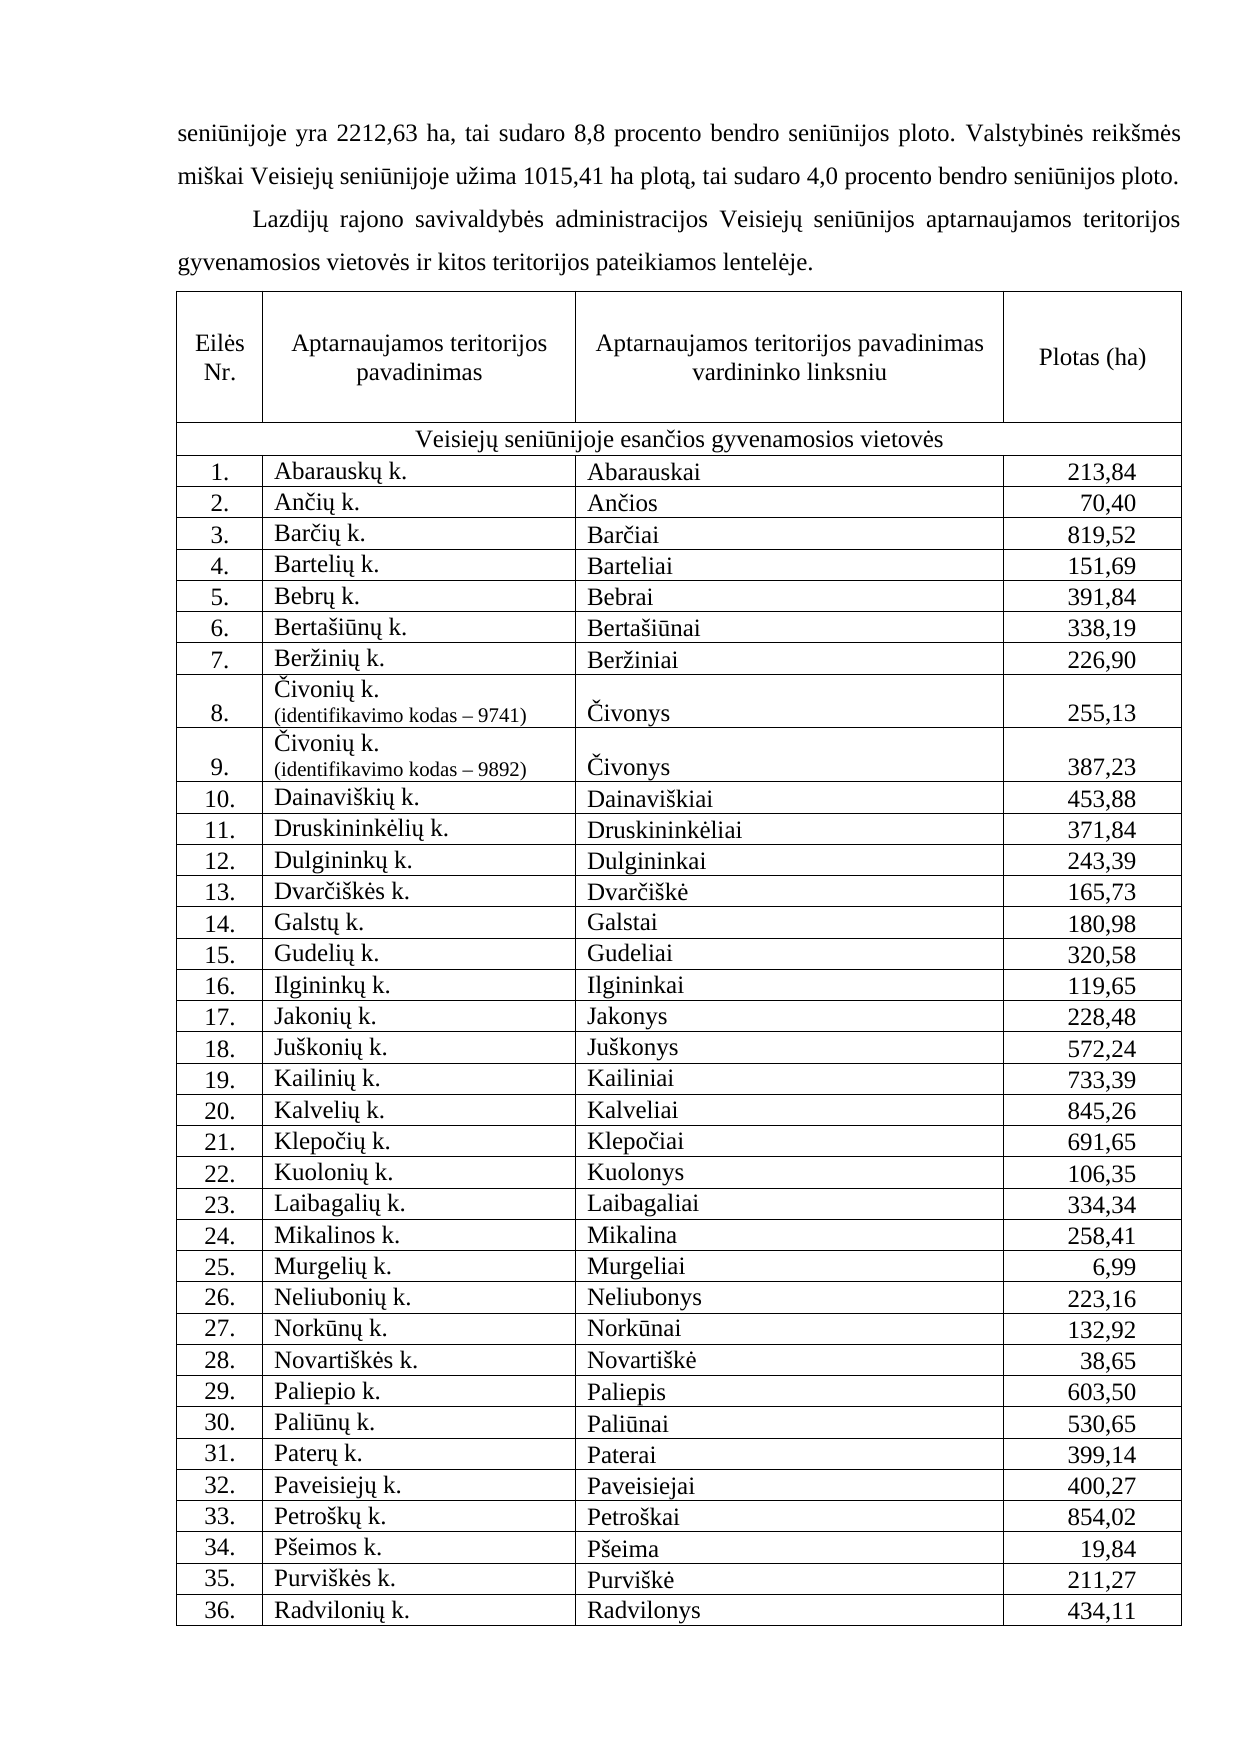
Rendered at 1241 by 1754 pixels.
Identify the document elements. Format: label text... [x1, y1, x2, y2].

table_cell Paliepio k. [263, 1376, 575, 1406]
table_cell 13. [177, 876, 262, 906]
table_cell Beržinių k. [263, 643, 575, 673]
table_cell 5. [177, 581, 262, 611]
table_cell 1. [177, 456, 262, 486]
table_cell 27. [177, 1314, 262, 1344]
table_cell Paterai [576, 1439, 1003, 1469]
text Lazdijų rajono savivaldybės administracijos Veisiejų seniūnijos aptarnaujamos teritorijos gyvenamosios vietovės ir kitos teritorijos pateikiamos lentelėje. [177, 204, 1181, 276]
table_cell 4. [177, 550, 262, 580]
table_cell 21. [177, 1126, 262, 1156]
table_cell 151,69 [1004, 550, 1181, 580]
table_cell Paliūnai [576, 1407, 1003, 1437]
table_cell Dainaviškiai [576, 782, 1003, 812]
table_cell 180,98 [1004, 907, 1181, 937]
table_cell 255,13 [1004, 675, 1181, 727]
table_cell Jakonių k. [263, 1001, 575, 1031]
table_cell 18. [177, 1032, 262, 1062]
table_cell 211,27 [1004, 1564, 1181, 1594]
table_cell Juškonys [576, 1032, 1003, 1062]
table_header Plotas (ha) [1004, 292, 1181, 422]
table_cell 371,84 [1004, 814, 1181, 844]
table_cell Kalvelių k. [263, 1095, 575, 1125]
table_cell Klepočiai [576, 1126, 1003, 1156]
table_cell Galstų k. [263, 907, 575, 937]
table_cell 530,65 [1004, 1407, 1181, 1437]
table_cell Beržiniai [576, 643, 1003, 673]
table_cell Dainaviškių k. [263, 782, 575, 812]
table_cell Novartiškės k. [263, 1345, 575, 1375]
table_cell Kuolonių k. [263, 1157, 575, 1187]
table_cell Paveisiejų k. [263, 1470, 575, 1500]
table_header Aptarnaujamos teritorijos pavadinimas [263, 292, 575, 422]
table_cell 10. [177, 782, 262, 812]
table_cell Murgelių k. [263, 1251, 575, 1281]
table_cell Barčių k. [263, 518, 575, 548]
table_cell 572,24 [1004, 1032, 1181, 1062]
table_cell 603,50 [1004, 1376, 1181, 1406]
table_cell Klepočių k. [263, 1126, 575, 1156]
table_cell 14. [177, 907, 262, 937]
table_cell Radvilonys [576, 1595, 1003, 1625]
table_cell 6. [177, 612, 262, 642]
table_cell Kalveliai [576, 1095, 1003, 1125]
table_cell 22. [177, 1157, 262, 1187]
table_cell Čivonys [576, 675, 1003, 727]
table_cell Barteliai [576, 550, 1003, 580]
table_cell Abarauskai [576, 456, 1003, 486]
table_cell Ilgininkai [576, 970, 1003, 1000]
table_cell 165,73 [1004, 876, 1181, 906]
table_cell Bertašiūnai [576, 612, 1003, 642]
table_cell 119,65 [1004, 970, 1181, 1000]
table_cell Radvilonių k. [263, 1595, 575, 1625]
table_cell 17. [177, 1001, 262, 1031]
table_cell Barčiai [576, 518, 1003, 548]
table_cell Paterų k. [263, 1439, 575, 1469]
table_cell Bebrų k. [263, 581, 575, 611]
table_cell Paveisiejai [576, 1470, 1003, 1500]
table_cell Dvarčiškės k. [263, 876, 575, 906]
table_cell 36. [177, 1595, 262, 1625]
table_cell 8. [177, 675, 262, 727]
table_cell Bertašiūnų k. [263, 612, 575, 642]
table_cell Dvarčiškė [576, 876, 1003, 906]
table_cell 7. [177, 643, 262, 673]
table_cell Bebrai [576, 581, 1003, 611]
table_cell 434,11 [1004, 1595, 1181, 1625]
table_cell 33. [177, 1501, 262, 1531]
table_cell Kuolonys [576, 1157, 1003, 1187]
table_cell Neliubonių k. [263, 1282, 575, 1312]
table_cell 320,58 [1004, 939, 1181, 969]
table_cell Druskininkėliai [576, 814, 1003, 844]
table_cell 387,23 [1004, 728, 1181, 781]
table_cell 733,39 [1004, 1064, 1181, 1094]
table_cell 106,35 [1004, 1157, 1181, 1187]
table_header Aptarnaujamos teritorijos pavadinimas vardininko linksniu [576, 292, 1003, 422]
table_cell 334,34 [1004, 1189, 1181, 1219]
table_cell 28. [177, 1345, 262, 1375]
table_cell 223,16 [1004, 1282, 1181, 1312]
table_cell Druskininkėlių k. [263, 814, 575, 844]
table_cell Laibagaliai [576, 1189, 1003, 1219]
table_cell Galstai [576, 907, 1003, 937]
table_cell 400,27 [1004, 1470, 1181, 1500]
table_cell 26. [177, 1282, 262, 1312]
table_cell 854,02 [1004, 1501, 1181, 1531]
table_cell 338,19 [1004, 612, 1181, 642]
table_cell Norkūnai [576, 1314, 1003, 1344]
table_cell 399,14 [1004, 1439, 1181, 1469]
table_cell Ančių k. [263, 487, 575, 517]
table_cell Jakonys [576, 1001, 1003, 1031]
table_cell 20. [177, 1095, 262, 1125]
table_cell 6,99 [1004, 1251, 1181, 1281]
table_cell Gudeliai [576, 939, 1003, 969]
table_cell Mikalina [576, 1220, 1003, 1250]
table_cell Purviškės k. [263, 1564, 575, 1594]
table_cell Murgeliai [576, 1251, 1003, 1281]
table_cell Purviškė [576, 1564, 1003, 1594]
table_cell 213,84 [1004, 456, 1181, 486]
table_cell 19. [177, 1064, 262, 1094]
table_header Eilės Nr. [177, 292, 262, 422]
table_cell Paliūnų k. [263, 1407, 575, 1437]
table_cell Norkūnų k. [263, 1314, 575, 1344]
table_cell 226,90 [1004, 643, 1181, 673]
table_cell 38,65 [1004, 1345, 1181, 1375]
table_cell 819,52 [1004, 518, 1181, 548]
table_cell 691,65 [1004, 1126, 1181, 1156]
table_cell 3. [177, 518, 262, 548]
table_cell 19,84 [1004, 1532, 1181, 1562]
table_cell Gudelių k. [263, 939, 575, 969]
table_cell Kailiniai [576, 1064, 1003, 1094]
table_cell Ilgininkų k. [263, 970, 575, 1000]
table_cell 16. [177, 970, 262, 1000]
table_cell 25. [177, 1251, 262, 1281]
table_cell 34. [177, 1532, 262, 1562]
table_cell 12. [177, 845, 262, 875]
table_cell 391,84 [1004, 581, 1181, 611]
table_cell Mikalinos k. [263, 1220, 575, 1250]
table_cell 453,88 [1004, 782, 1181, 812]
table_cell 845,26 [1004, 1095, 1181, 1125]
table_cell 9. [177, 728, 262, 781]
table_cell Laibagalių k. [263, 1189, 575, 1219]
text seniūnijoje yra 2212,63 ha, tai sudaro 8,8 procento bendro seniūnijos ploto. Valstybinės reikšmės miškai Veisiejų seniūnijoje užima 1015,41 ha plotą, tai sudaro 4,0 procento bendro seniūnijos ploto. [177, 118, 1181, 190]
table_cell Čivonys [576, 728, 1003, 781]
table_cell Petroškų k. [263, 1501, 575, 1531]
table_cell Pšeima [576, 1532, 1003, 1562]
table_cell 29. [177, 1376, 262, 1406]
table_cell Abarauskų k. [263, 456, 575, 486]
table_cell Dulgininkai [576, 845, 1003, 875]
table_cell 2. [177, 487, 262, 517]
table_cell 243,39 [1004, 845, 1181, 875]
table_cell Novartiškė [576, 1345, 1003, 1375]
table_cell 31. [177, 1439, 262, 1469]
table_cell Petroškai [576, 1501, 1003, 1531]
table_cell Čivonių k. (identifikavimo kodas – 9741) [263, 675, 575, 727]
table_cell Kailinių k. [263, 1064, 575, 1094]
table_cell 258,41 [1004, 1220, 1181, 1250]
table_cell 70,40 [1004, 487, 1181, 517]
table_cell Paliepis [576, 1376, 1003, 1406]
table_cell Juškonių k. [263, 1032, 575, 1062]
table_cell 24. [177, 1220, 262, 1250]
table_cell Neliubonys [576, 1282, 1003, 1312]
table_cell Čivonių k. (identifikavimo kodas – 9892) [263, 728, 575, 781]
table_cell Bartelių k. [263, 550, 575, 580]
table_cell 11. [177, 814, 262, 844]
table_cell 32. [177, 1470, 262, 1500]
table_cell 132,92 [1004, 1314, 1181, 1344]
table_cell 23. [177, 1189, 262, 1219]
table_cell 228,48 [1004, 1001, 1181, 1031]
table_cell Ančios [576, 487, 1003, 517]
table_cell Pšeimos k. [263, 1532, 575, 1562]
table_cell 30. [177, 1407, 262, 1437]
table_cell Dulgininkų k. [263, 845, 575, 875]
table_cell Veisiejų seniūnijoje esančios gyvenamosios vietovės [177, 423, 1181, 455]
table_cell 35. [177, 1564, 262, 1594]
table_cell 15. [177, 939, 262, 969]
